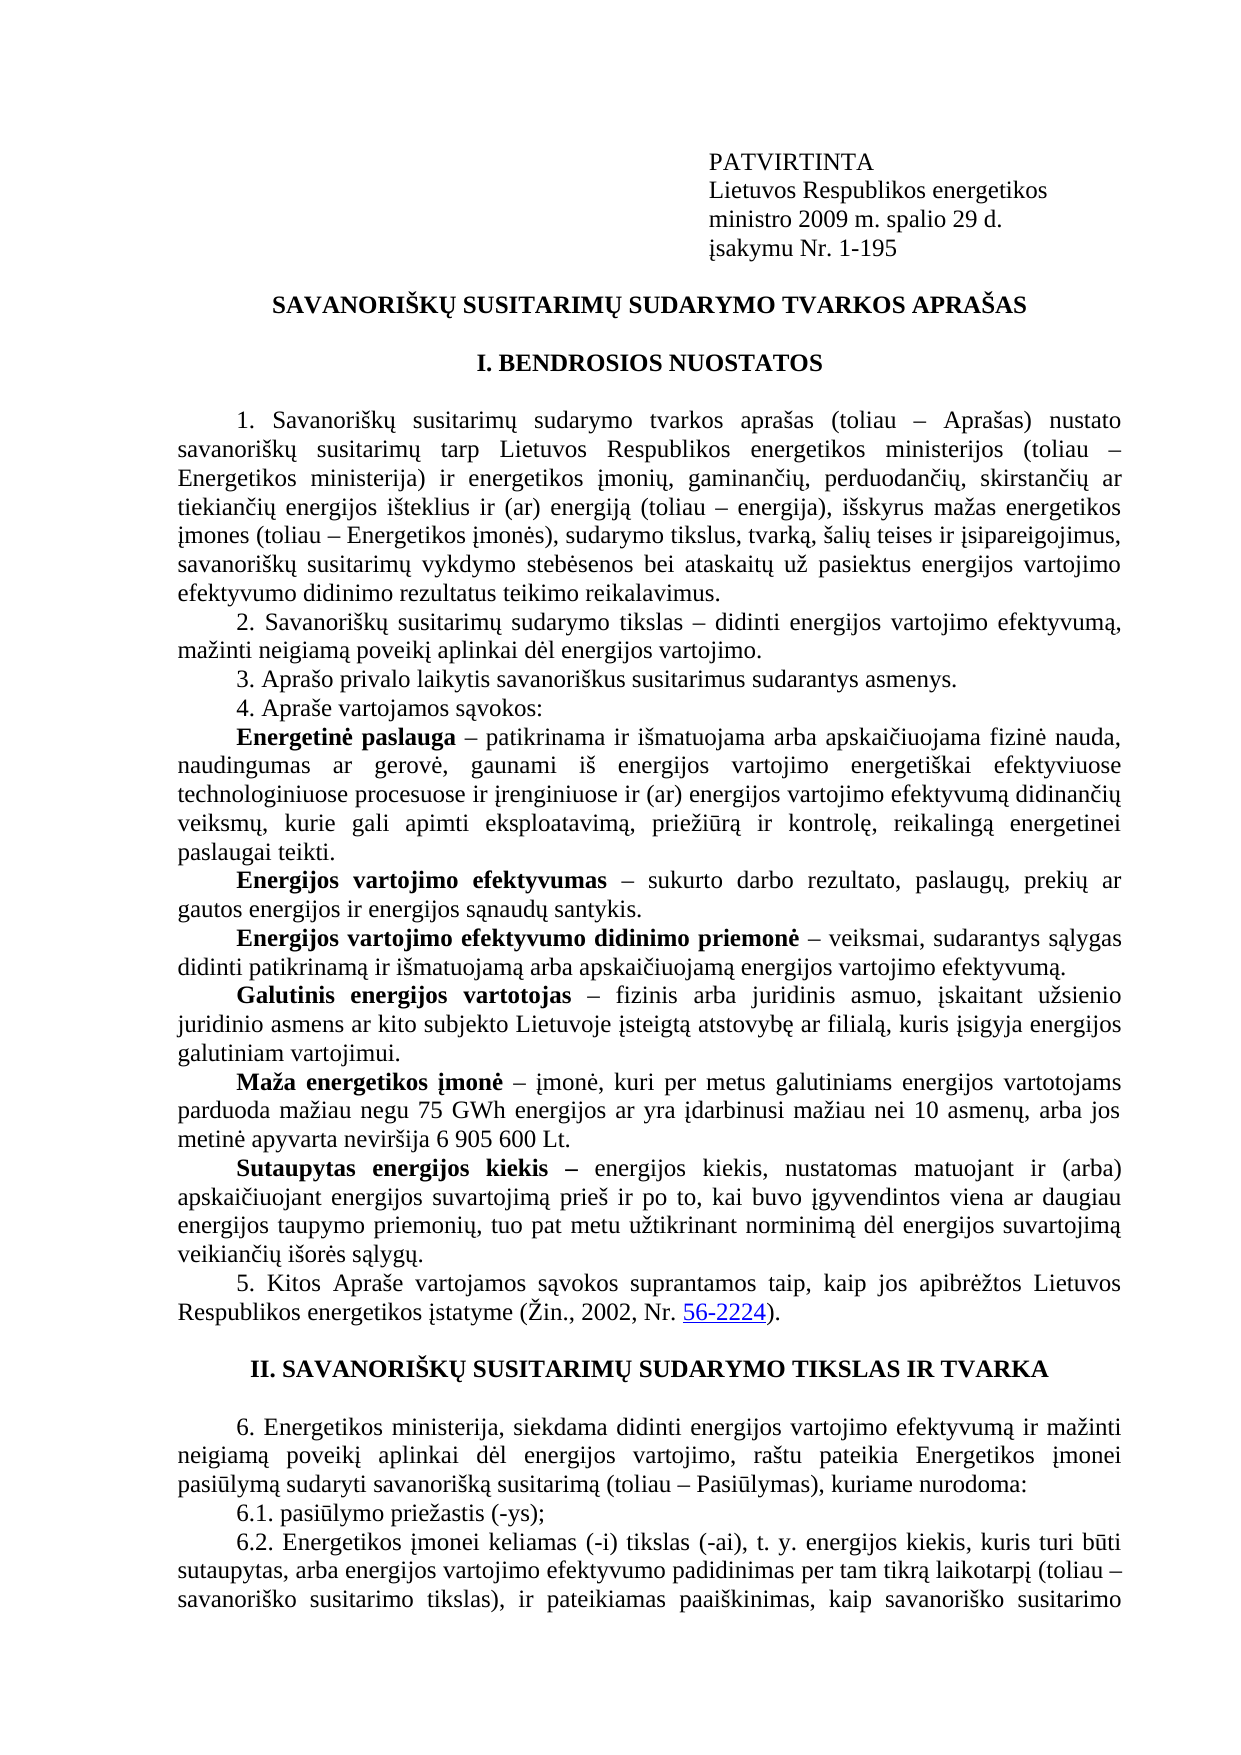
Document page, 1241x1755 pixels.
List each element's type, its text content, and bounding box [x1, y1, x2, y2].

text Energijos vartojimo efektyvumas – sukurto darbo rezultato, paslaugų, prekių ar gautos energijos ir energijos sąnaudų santykis. [177, 866, 1122, 923]
text 2. Savanoriškų susitarimų sudarymo tikslas – didinti energijos vartojimo efektyvumą, mažinti neigiamą poveikį aplinkai dėl energijos vartojimo. [177, 607, 1122, 664]
text Energijos vartojimo efektyvumo didinimo priemonė – veiksmai, sudarantys sąlygas didinti patikrinamą ir išmatuojamą arba apskaičiuojamą energijos vartojimo efektyvumą. [177, 923, 1122, 981]
text PATVIRTINTA [177, 147, 1122, 176]
text I. BENDROSIOS NUOSTATOS [177, 348, 1122, 377]
text Energetinė paslauga – patikrinama ir išmatuojama arba apskaičiuojama fizinė nauda, naudingumas ar gerovė, gaunami iš energijos vartojimo energetiškai efektyviuose technologiniuose procesuose ir įrenginiuose ir (ar) energijos vartojimo efektyvumą didinančių veiksmų, kurie gali apimti eksploatavimą, priežiūrą ir kontrolę, reikalingą energetinei paslaugai teikti. [177, 722, 1122, 866]
text ministro 2009 m. spalio 29 d. [177, 204, 1122, 233]
text Lietuvos Respublikos energetikos [177, 176, 1122, 204]
text 1. Savanoriškų susitarimų sudarymo tvarkos aprašas (toliau – Aprašas) nustato savanoriškų susitarimų tarp Lietuvos Respublikos energetikos ministerijos (toliau – Energetikos ministerija) ir energetikos įmonių, gaminančių, perduodančių, skirstančių ar tiekiančių energijos išteklius ir (ar) energiją (toliau – energija), išskyrus mažas energetikos įmones (toliau – Energetikos įmonės), sudarymo tikslus, tvarką, šalių teises ir įsipareigojimus, savanoriškų susitarimų vykdymo stebėsenos bei ataskaitų už pasiektus energijos vartojimo efektyvumo didinimo rezultatus teikimo reikalavimus. [177, 406, 1122, 607]
text 6. Energetikos ministerija, siekdama didinti energijos vartojimo efektyvumą ir mažinti neigiamą poveikį aplinkai dėl energijos vartojimo, raštu pateikia Energetikos įmonei pasiūlymą sudaryti savanorišką susitarimą (toliau – Pasiūlymas), kuriame nurodoma: [177, 1412, 1122, 1498]
text II. SAVANORIŠKŲ SUSITARIMŲ SUDARYMO TIKSLAS IR TVARKA [177, 1354, 1122, 1383]
text Sutaupytas energijos kiekis – energijos kiekis, nustatomas matuojant ir (arba) apskaičiuojant energijos suvartojimą prieš ir po to, kai buvo įgyvendintos viena ar daugiau energijos taupymo priemonių, tuo pat metu užtikrinant norminimą dėl energijos suvartojimą veikiančių išorės sąlygų. [177, 1153, 1122, 1268]
text SAVANORIŠKŲ SUSITARIMŲ SUDARYMO TVARKOS APRAŠAS [177, 291, 1122, 319]
text Maža energetikos įmonė – įmonė, kuri per metus galutiniams energijos vartotojams parduoda mažiau negu 75 GWh energijos ar yra įdarbinusi mažiau nei 10 asmenų, arba jos metinė apyvarta neviršija 6 905 600 Lt. [177, 1067, 1122, 1153]
text 6.2. Energetikos įmonei keliamas (-i) tikslas (-ai), t. y. energijos kiekis, kuris turi būti sutaupytas, arba energijos vartojimo efektyvumo padidinimas per tam tikrą laikotarpį (toliau – savanoriško susitarimo tikslas), ir pateikiamas paaiškinimas, kaip savanoriško susitarimo [177, 1527, 1122, 1613]
text 3. Aprašo privalo laikytis savanoriškus susitarimus sudarantys asmenys. [177, 664, 1122, 693]
text 5. Kitos Apraše vartojamos sąvokos suprantamos taip, kaip jos apibrėžtos Lietuvos Respublikos energetikos įstatyme (Žin., 2002, Nr. 56-2224). [177, 1268, 1122, 1326]
text įsakymu Nr. 1-195 [177, 233, 1122, 262]
text 6.1. pasiūlymo priežastis (-ys); [177, 1498, 1122, 1527]
text Galutinis energijos vartotojas – fizinis arba juridinis asmuo, įskaitant užsienio juridinio asmens ar kito subjekto Lietuvoje įsteigtą atstovybę ar filialą, kuris įsigyja energijos galutiniam vartojimui. [177, 981, 1122, 1067]
text 4. Apraše vartojamos sąvokos: [177, 693, 1122, 722]
